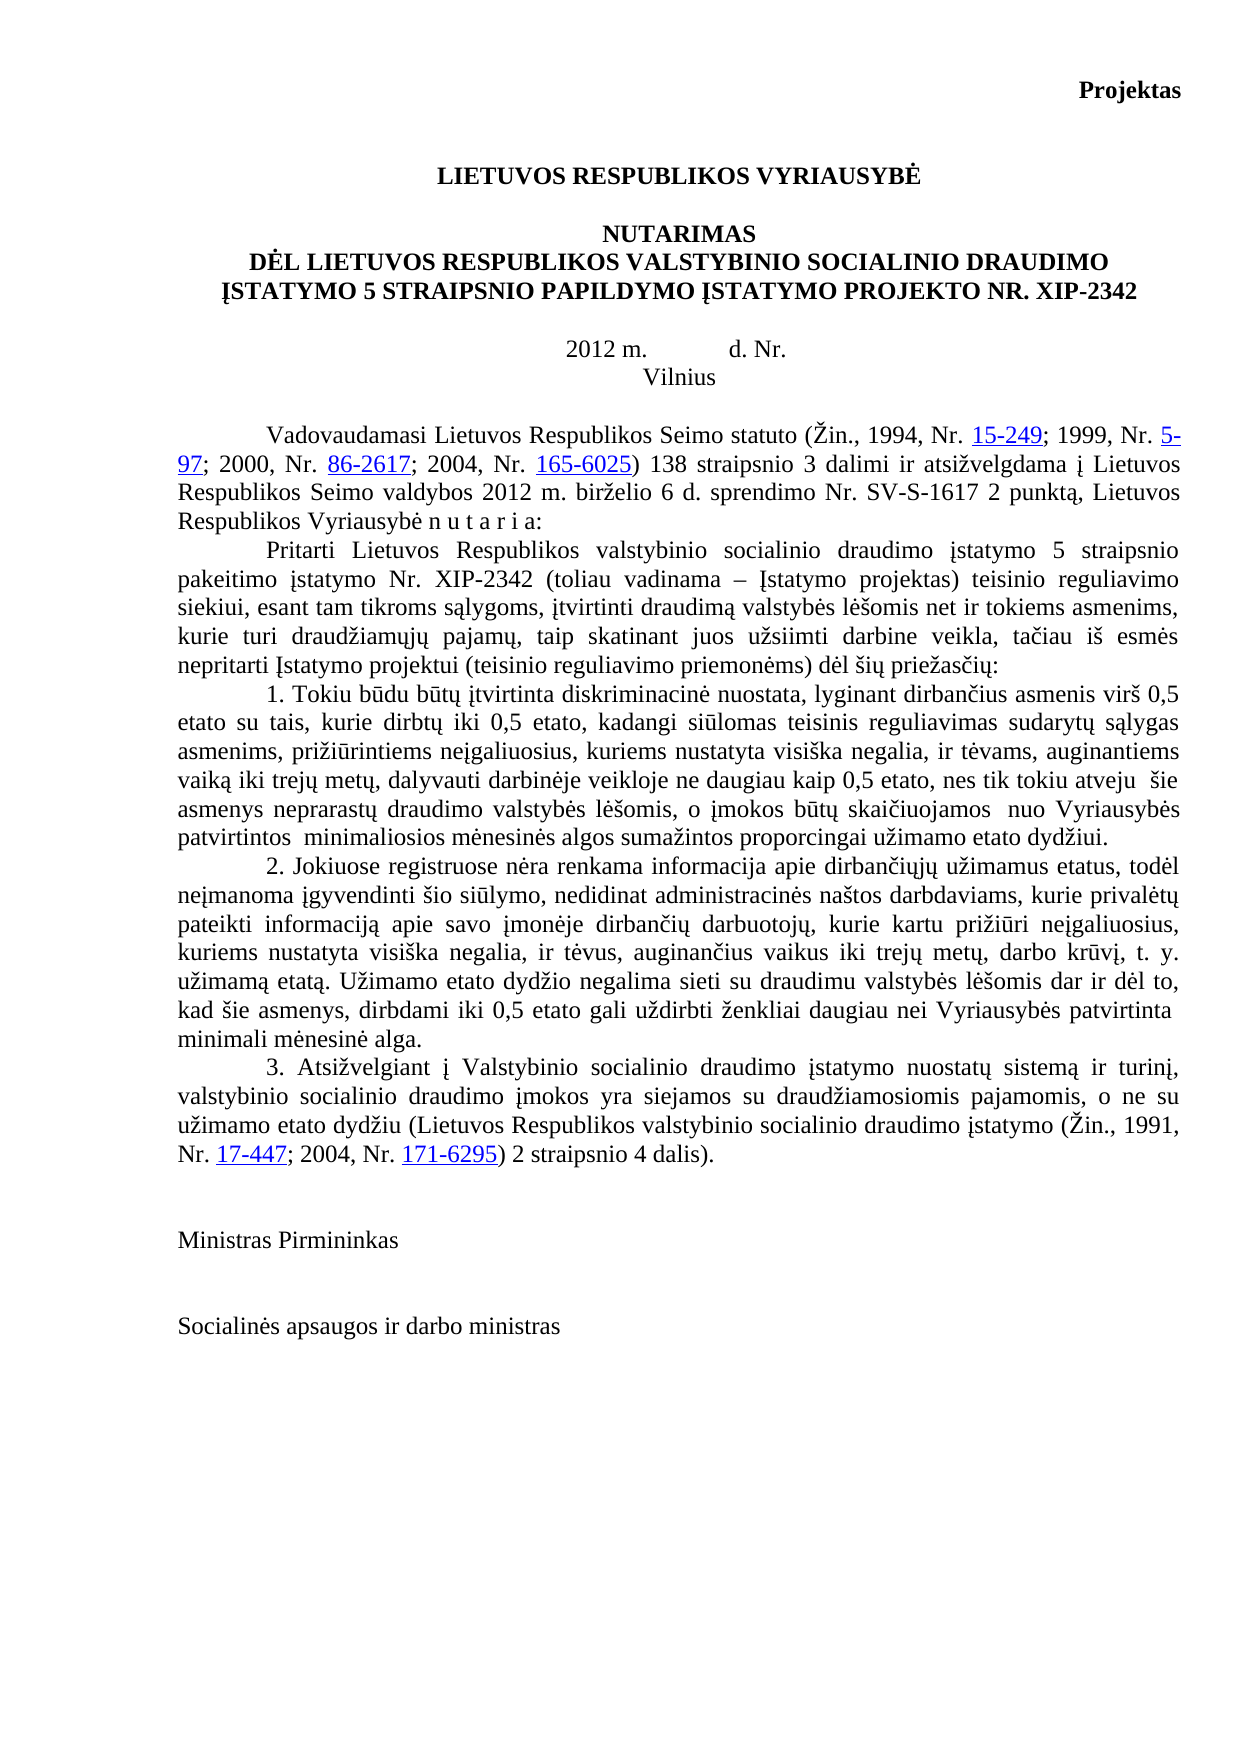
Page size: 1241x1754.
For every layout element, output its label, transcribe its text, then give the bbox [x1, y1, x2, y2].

text DĖL LIETUVOS RESPUBLIKOS VALSTYBINIO SOCIALINIO DRAUDIMO ĮSTATYMO 5 STRAIPSNIO PAPILDYMO ĮSTATYMO PROJEKTO NR. XIP-2342 [193, 247, 1166, 305]
text Ministras Pirmininkas [177, 1225, 1181, 1254]
text 1. Tokiu būdu būtų įtvirtinta diskriminacinė nuostata, lyginant dirbančius asmenis virš 0,5 etato su tais, kurie dirbtų iki 0,5 etato, kadangi siūlomas teisinis reguliavimas sudarytų sąlygas asmenims, prižiūrintiems neįgaliuosius, kuriems nustatyta visiška negalia, ir tėvams, auginantiems vaiką iki trejų metų, dalyvauti darbinėje veikloje ne daugiau kaip 0,5 etato, nes tik tokiu atveju šie asmenys neprarastų draudimo valstybės lėšomis, o įmokos būtų skaičiuojamos nuo Vyriausybės patvirtintos minimaliosios mėnesinės algos sumažintos proporcingai užimamo etato dydžiui. [177, 679, 1180, 851]
text 3. Atsižvelgiant į Valstybinio socialinio draudimo įstatymo nuostatų sistemą ir turinį, valstybinio socialinio draudimo įmokos yra siejamos su draudžiamosiomis pajamomis, o ne su užimamo etato dydžiu (Lietuvos Respublikos valstybinio socialinio draudimo įstatymo (Žin., 1991, Nr. 17-447; 2004, Nr. 171-6295) 2 straipsnio 4 dalis). [177, 1052, 1180, 1167]
text 2012 m. d. Nr. [193, 334, 1166, 362]
text LIETUVOS RESPUBLIKOS VYRIAUSYBĖ [177, 161, 1181, 190]
text NUTARIMAS [177, 219, 1181, 247]
text Vadovaudamasi Lietuvos Respublikos Seimo statuto (Žin., 1994, Nr. 15-249; 1999, Nr. 5-97; 2000, Nr. 86-2617; 2004, Nr. 165-6025) 138 straipsnio 3 dalimi ir atsižvelgdama į Lietuvos Respublikos Seimo valdybos 2012 m. birželio 6 d. sprendimo Nr. SV-S-1617 2 punktą, Lietuvos Respublikos Vyriausybė n u t a r i a: [177, 420, 1181, 535]
text Socialinės apsaugos ir darbo ministras [177, 1311, 1181, 1340]
text Projektas [177, 75, 1181, 104]
text Pritarti Lietuvos Respublikos valstybinio socialinio draudimo įstatymo 5 straipsnio pakeitimo įstatymo Nr. XIP-2342 (toliau vadinama – Įstatymo projektas) teisinio reguliavimo siekiui, esant tam tikroms sąlygoms, įtvirtinti draudimą valstybės lėšomis net ir tokiems asmenims, kurie turi draudžiamųjų pajamų, taip skatinant juos užsiimti darbine veikla, tačiau iš esmės nepritarti Įstatymo projektui (teisinio reguliavimo priemonėms) dėl šių priežasčių: [177, 535, 1180, 679]
text 2. Jokiuose registruose nėra renkama informacija apie dirbančiųjų užimamus etatus, todėl neįmanoma įgyvendinti šio siūlymo, nedidinat administracinės naštos darbdaviams, kurie privalėtų pateikti informaciją apie savo įmonėje dirbančių darbuotojų, kurie kartu prižiūri neįgaliuosius, kuriems nustatyta visiška negalia, ir tėvus, auginančius vaikus iki trejų metų, darbo krūvį, t. y. užimamą etatą. Užimamo etato dydžio negalima sieti su draudimu valstybės lėšomis dar ir dėl to, kad šie asmenys, dirbdami iki 0,5 etato gali uždirbti ženkliai daugiau nei Vyriausybės patvirtinta minimali mėnesinė alga. [177, 851, 1180, 1052]
text Vilnius [193, 362, 1166, 391]
